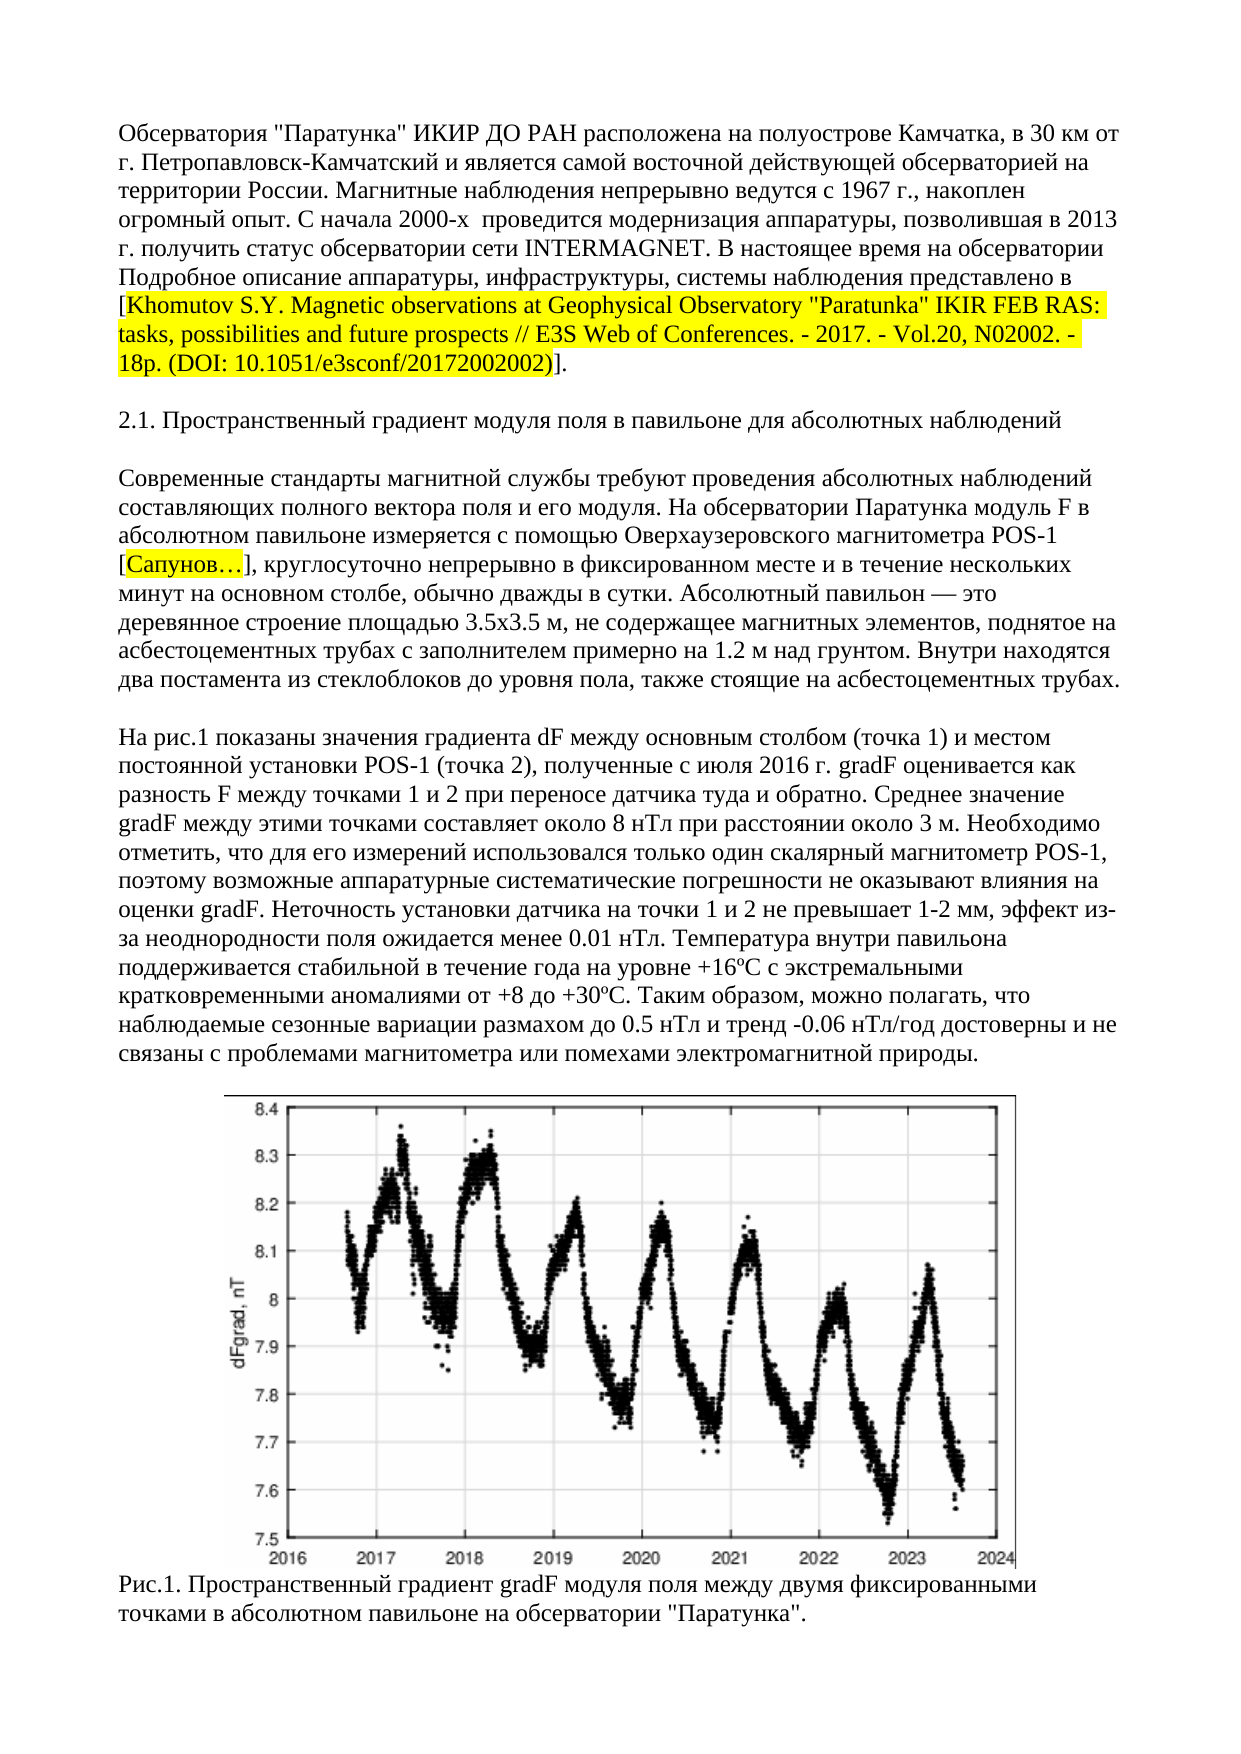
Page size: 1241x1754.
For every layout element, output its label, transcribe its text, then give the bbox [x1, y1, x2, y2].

text Современные стандарты магнитной службы требуют проведения абсолютных наблюдений составляющих полного вектора поля и его модуля. На обсерватории Паратунка модуль F в абсолютном павильоне измеряется с помощью Оверхаузеровского магнитометра POS-1 [Сапунов…], круглосуточно непрерывно в фиксированном месте и в течение нескольких минут на основном столбе, обычно дважды в сутки. Абсолютный павильон — это деревянное строение площадью 3.5х3.5 м, не содержащее магнитных элементов, поднятое на асбестоцементных трубах с заполнителем примерно на 1.2 м над грунтом. Внутри находятся два постамента из стеклоблоков до уровня пола, также стоящие на асбестоцементных трубах. [118, 463, 1122, 693]
text Рис.1. Пространственный градиент gradF модуля поля между двумя фиксированными точками в абсолютном павильоне на обсерватории "Паратунка". [118, 1569, 1122, 1626]
text Обсерватория "Паратунка" ИКИР ДО РАН расположена на полуострове Камчатка, в 30 км от г. Петропавловск-Камчатский и является самой восточной действующей обсерваторией на территории России. Магнитные наблюдения непрерывно ведутся с 1967 г., накоплен огромный опыт. С начала 2000-х проведится модернизация аппаратуры, позволившая в 2013 г. получить статус обсерватории сети INTERMAGNET. В настоящее время на обсерватории Подробное описание аппаратуры, инфраструктуры, системы наблюдения представлено в [Khomutov S.Y. Magnetic observations at Geophysical Observatory "Paratunka" IKIR FEB RAS: tasks, possibilities and future prospects // E3S Web of Conferences. - 2017. - Vol.20, N02002. - 18p. (DOI: 10.1051/e3sconf/20172002002)]. [118, 118, 1122, 377]
text 2.1. Пространственный градиент модуля поля в павильоне для абсолютных наблюдений [118, 406, 1122, 434]
text На рис.1 показаны значения градиента dF между основным столбом (точка 1) и местом постоянной установки POS-1 (точка 2), полученные с июля 2016 г. gradF оценивается как разность F между точками 1 и 2 при переносе датчика туда и обратно. Среднее значение gradF между этими точками составляет около 8 нТл при расстоянии около 3 м. Необходимо отметить, что для его измерений использовался только один скалярный магнитометр POS-1, поэтому возможные аппаратурные систематические погрешности не оказывают влияния на оценки gradF. Неточность установки датчика на точки 1 и 2 не превышает 1-2 мм, эффект из-за неоднородности поля ожидается менее 0.01 нТл. Температура внутри павильона поддерживается стабильной в течение года на уровне +16ºC с экстремальными кратковременными аномалиями от +8 до +30ºC. Таким образом, можно полагать, что наблюдаемые сезонные вариации размахом до 0.5 нТл и тренд -0.06 нТл/год достоверны и не связаны с проблемами магнитометра или помехами электромагнитной природы. [118, 722, 1122, 1067]
picture [224, 1095, 1017, 1569]
